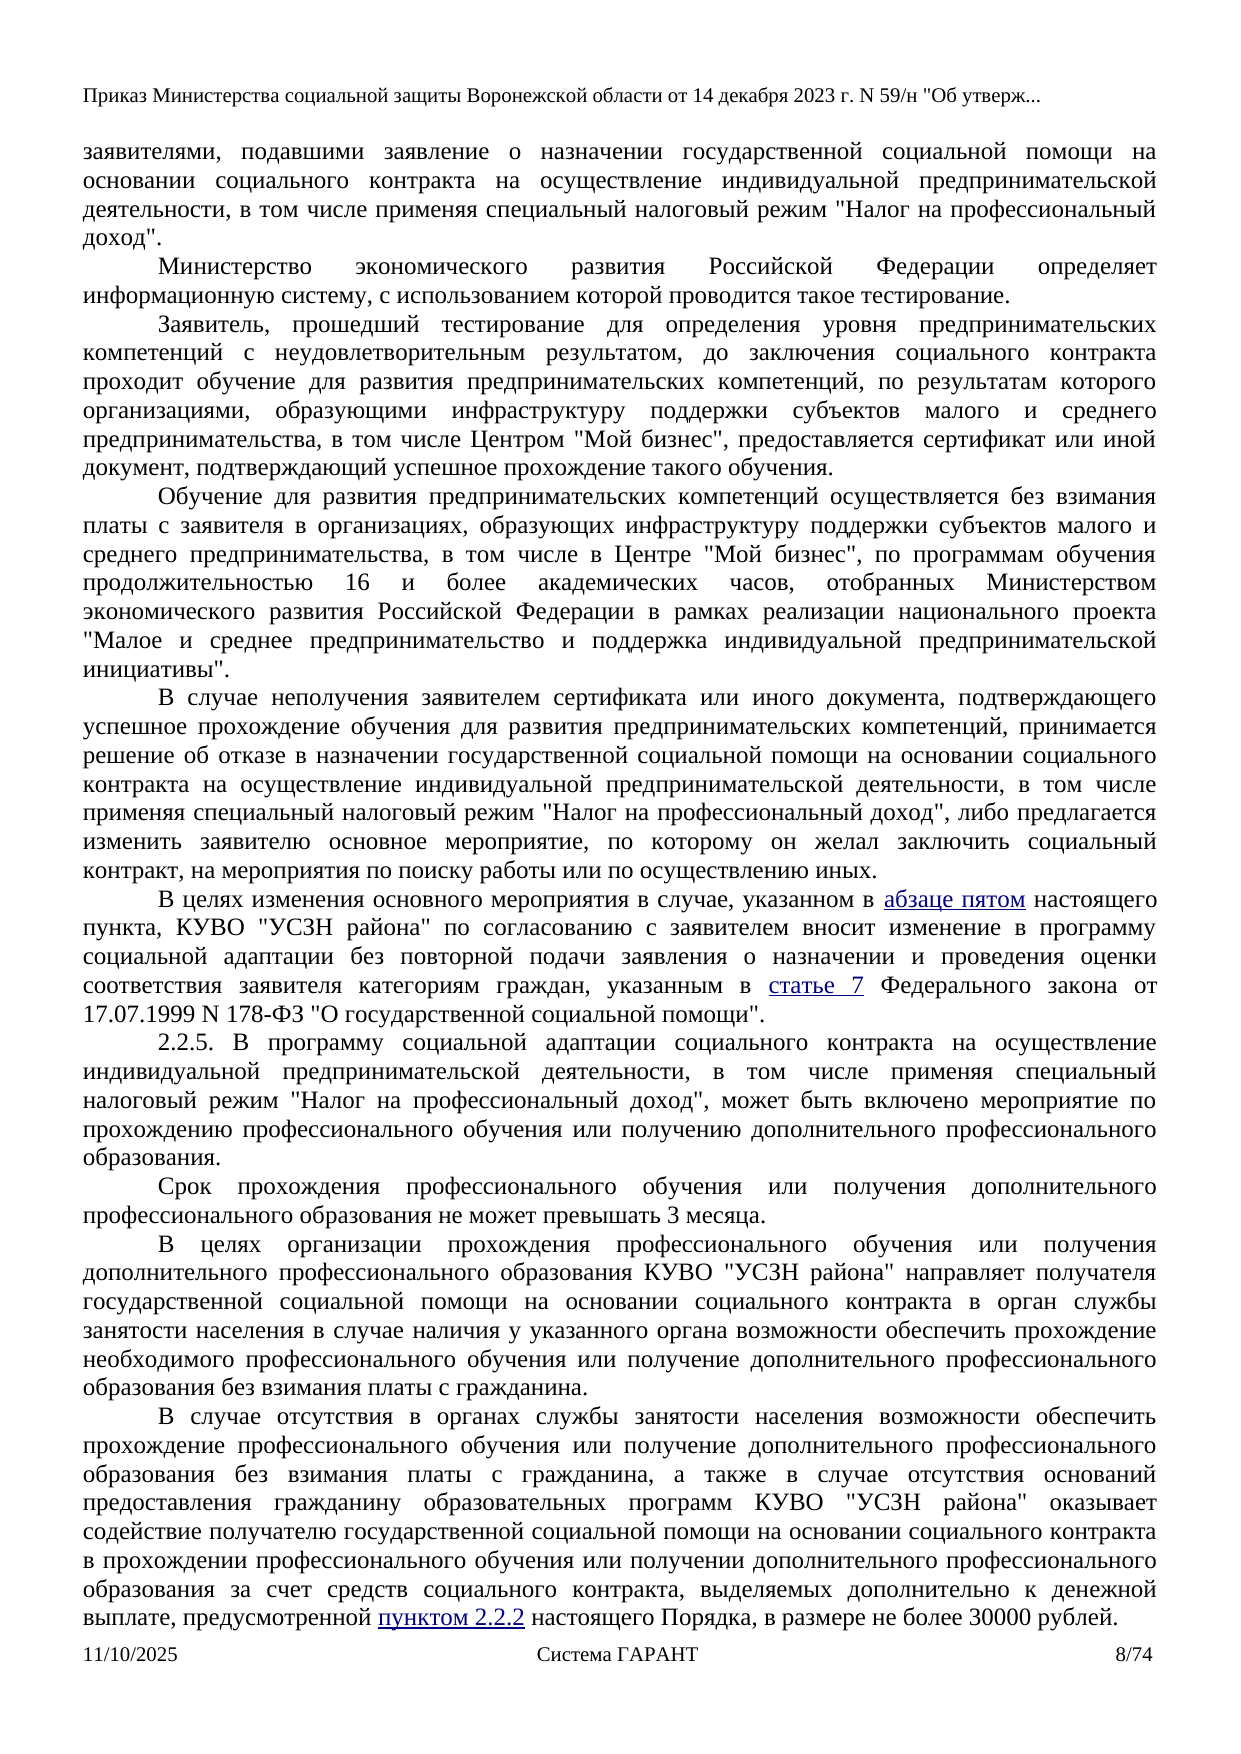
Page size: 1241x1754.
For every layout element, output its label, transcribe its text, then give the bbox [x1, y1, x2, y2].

text заявителями, подавшими заявление о назначении государственной социальной помощи на основании социального контракта на осуществление индивидуальной предпринимательской деятельности, в том числе применяя специальный налоговый режим "Налог на профессиональный доход". [83, 136, 1157, 251]
text В случае отсутствия в органах службы занятости населения возможности обеспечить прохождение профессионального обучения или получение дополнительного профессионального образования без взимания платы с гражданина, а также в случае отсутствия оснований предоставления гражданину образовательных программ КУВО "УСЗН района" оказывает содействие получателю государственной социальной помощи на основании социального контракта в прохождении профессионального обучения или получении дополнительного профессионального образования за счет средств социального контракта, выделяемых дополнительно к денежной выплате, предусмотренной пунктом 2.2.2 настоящего Порядка, в размере не более 30000 рублей. [83, 1401, 1157, 1631]
text Срок прохождения профессионального обучения или получения дополнительного профессионального образования не может превышать 3 месяца. [83, 1171, 1157, 1229]
text 2.2.5. В программу социальной адаптации социального контракта на осуществление индивидуальной предпринимательской деятельности, в том числе применяя специальный налоговый режим "Налог на профессиональный доход", может быть включено мероприятие по прохождению профессионального обучения или получению дополнительного профессионального образования. [83, 1027, 1157, 1171]
text Обучение для развития предпринимательских компетенций осуществляется без взимания платы с заявителя в организациях, образующих инфраструктуру поддержки субъектов малого и среднего предпринимательства, в том числе в Центре "Мой бизнес", по программам обучения продолжительностью 16 и более академических часов, отобранных Министерством экономического развития Российской Федерации в рамках реализации национального проекта "Малое и среднее предпринимательство и поддержка индивидуальной предпринимательской инициативы". [83, 481, 1157, 682]
text В случае неполучения заявителем сертификата или иного документа, подтверждающего успешное прохождение обучения для развития предпринимательских компетенций, принимается решение об отказе в назначении государственной социальной помощи на основании социального контракта на осуществление индивидуальной предпринимательской деятельности, в том числе применяя специальный налоговый режим "Налог на профессиональный доход", либо предлагается изменить заявителю основное мероприятие, по которому он желал заключить социальный контракт, на мероприятия по поиску работы или по осуществлению иных. [83, 682, 1157, 884]
text Министерство экономического развития Российской Федерации определяет информационную систему, с использованием которой проводится такое тестирование. [83, 251, 1157, 309]
text В целях изменения основного мероприятия в случае, указанном в абзаце пятом настоящего пункта, КУВО "УСЗН района" по согласованию с заявителем вносит изменение в программу социальной адаптации без повторной подачи заявления о назначении и проведения оценки соответствия заявителя категориям граждан, указанным в статье 7 Федерального закона от 17.07.1999 N 178-ФЗ "О государственной социальной помощи". [83, 884, 1157, 1027]
text Заявитель, прошедший тестирование для определения уровня предпринимательских компетенций с неудовлетворительным результатом, до заключения социального контракта проходит обучение для развития предпринимательских компетенций, по результатам которого организациями, образующими инфраструктуру поддержки субъектов малого и среднего предпринимательства, в том числе Центром "Мой бизнес", предоставляется сертификат или иной документ, подтверждающий успешное прохождение такого обучения. [83, 309, 1157, 481]
text В целях организации прохождения профессионального обучения или получения дополнительного профессионального образования КУВО "УСЗН района" направляет получателя государственной социальной помощи на основании социального контракта в орган службы занятости населения в случае наличия у указанного органа возможности обеспечить прохождение необходимого профессионального обучения или получение дополнительного профессионального образования без взимания платы с гражданина. [83, 1229, 1157, 1401]
